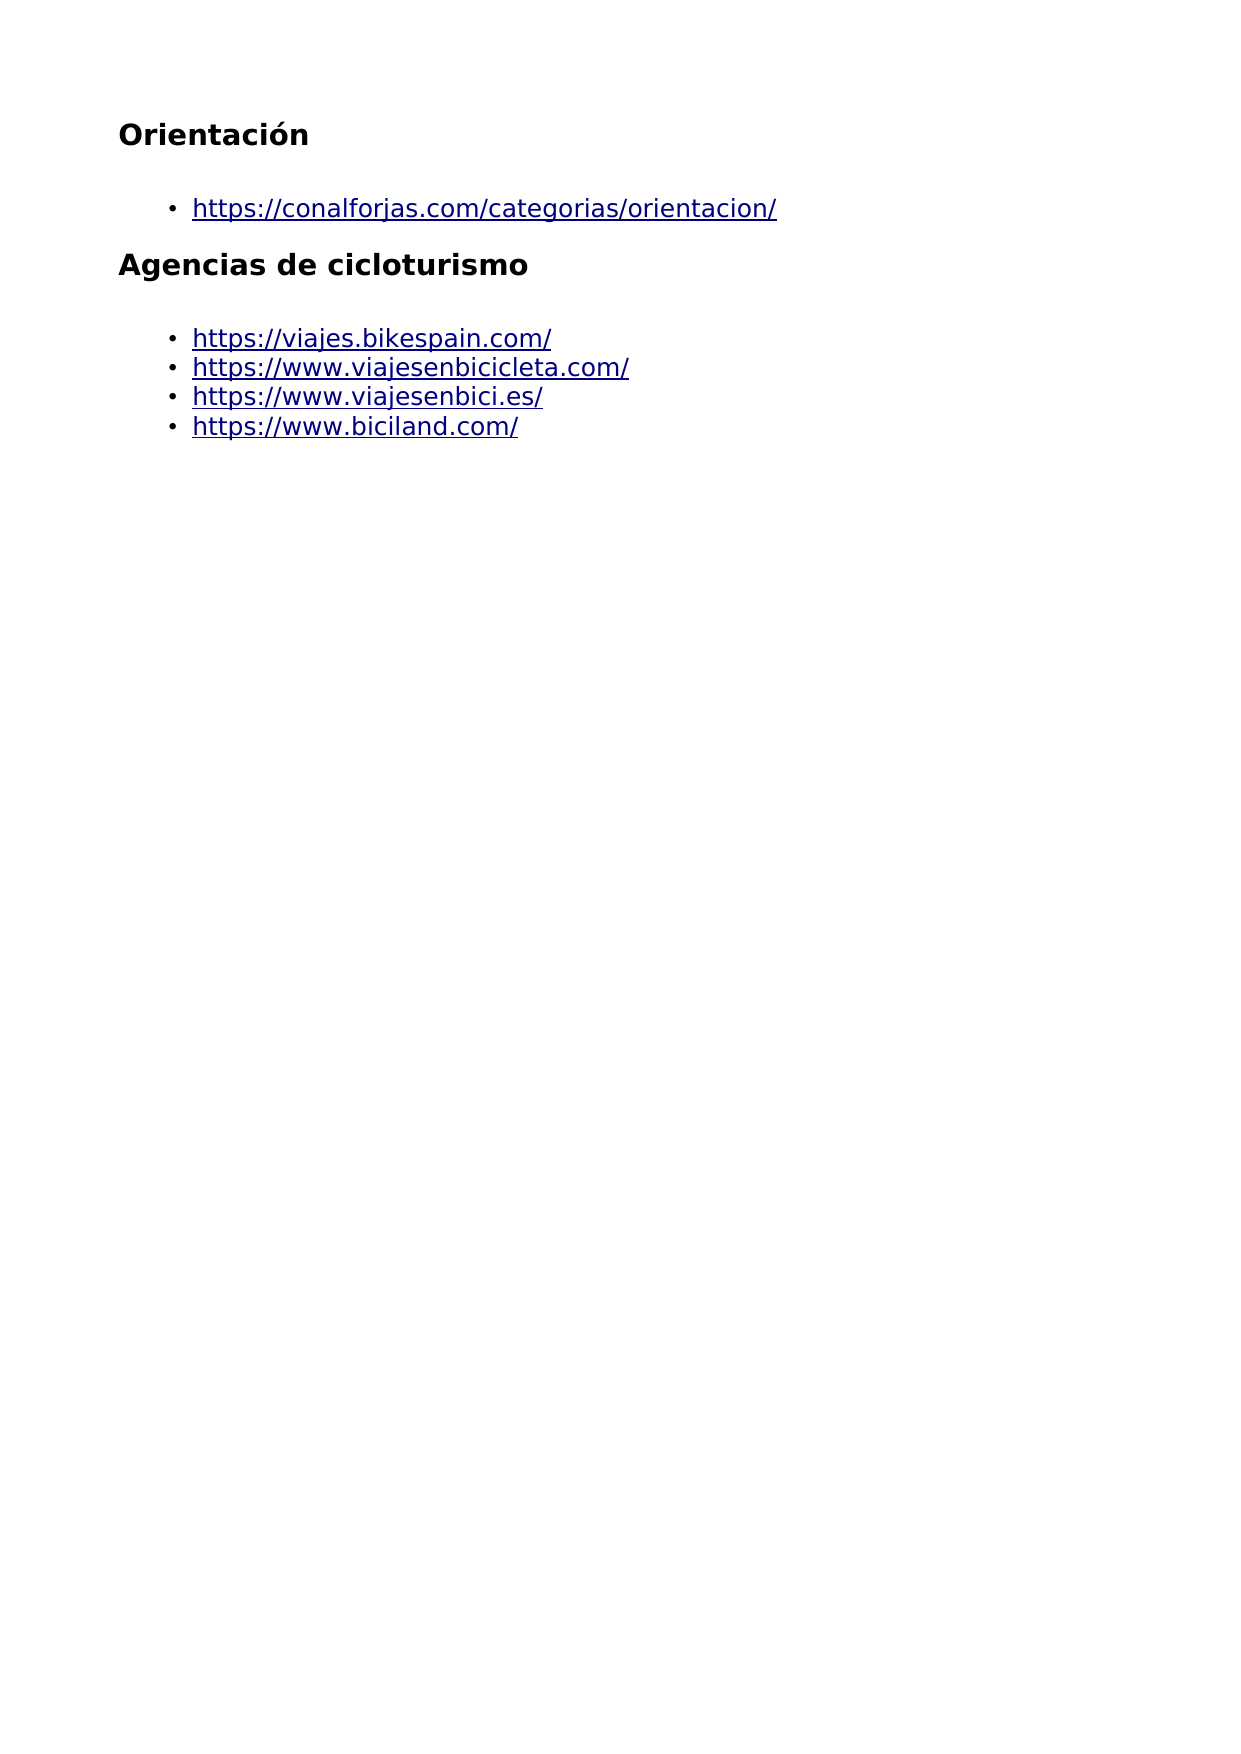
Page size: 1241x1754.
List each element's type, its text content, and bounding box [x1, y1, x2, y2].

subtitle Orientación [118, 118, 1122, 152]
list https://viajes.bikespain.com/ [177, 324, 1122, 353]
list https://www.biciland.com/ [177, 412, 1122, 441]
list https://www.viajesenbici.es/ [177, 382, 1122, 412]
list https://www.viajesenbicicleta.com/ [177, 353, 1122, 382]
list https://conalforjas.com/categorias/orientacion/ [177, 194, 1122, 223]
subtitle Agencias de cicloturismo [118, 248, 1122, 282]
